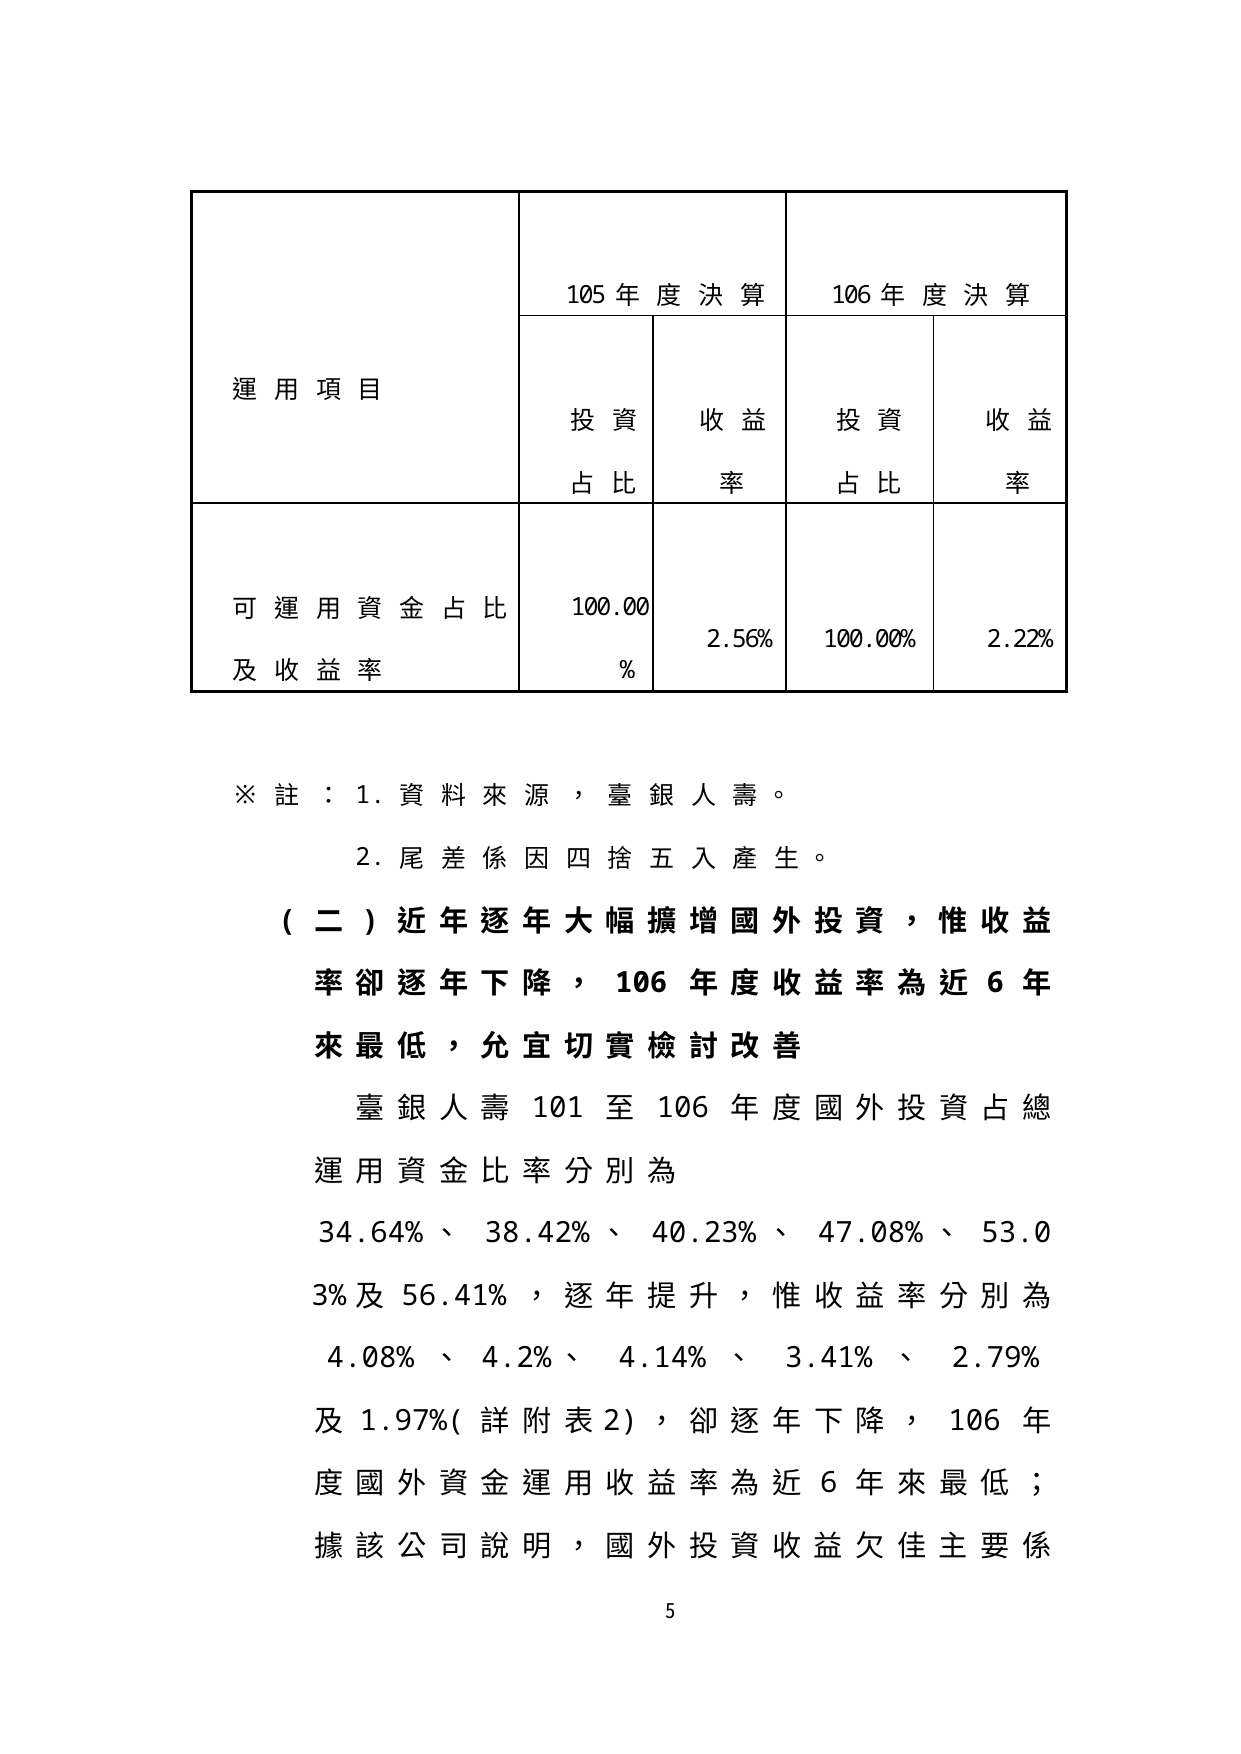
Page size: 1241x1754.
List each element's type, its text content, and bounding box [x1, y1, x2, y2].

table_cell 可運用資金占比及收益率 [193, 504, 518, 689]
table_cell 2.22% [934, 504, 1065, 689]
text ※註：1.資料來源，臺銀人壽。 [198, 752, 1058, 814]
table_header 106年度決算 [787, 193, 1065, 314]
table_cell 2.56% [654, 504, 785, 689]
text 2.尾差係因四捨五入產生。 [198, 814, 1058, 877]
table_cell 收益率 [934, 316, 1065, 502]
table_cell 100.00% [787, 504, 933, 689]
table_cell 投資占比 [520, 316, 652, 502]
table_header 105年度決算 [520, 193, 785, 314]
table_cell 100.00% [520, 504, 652, 689]
table_cell 收益率 [654, 316, 785, 502]
table_header 運用項目 [193, 193, 518, 502]
table_cell 投資占比 [787, 316, 933, 502]
text (二)近年逐年大幅擴增國外投資，惟收益率卻逐年下降，106年度收益率為近6年來最低，允宜切實檢討改善 [242, 877, 1058, 1064]
text 臺銀人壽101至106年度國外投資占總運用資金比率分別為34.64%、38.42%、40.23%、47.08%、53.03%及56.41%，逐年提升，惟收益率分別為4.08%、4.2%、4.14%、3.41%、2.79%及1.97%(詳附表2)，卻逐年下降，106年度國外資金運用收益率為近6年來最低；據該公司說明，國外投資收益欠佳主要係因匯兌損失過高所致，惟亦有對全球金融市場狀況及總體經濟變化等掌握不足情形，嗣後允宜衡酌各項經濟變化因素及貿易戰影響等，強化外幣風險管控並適時投資及處理，俾增經營績效。 [271, 1064, 1058, 1564]
